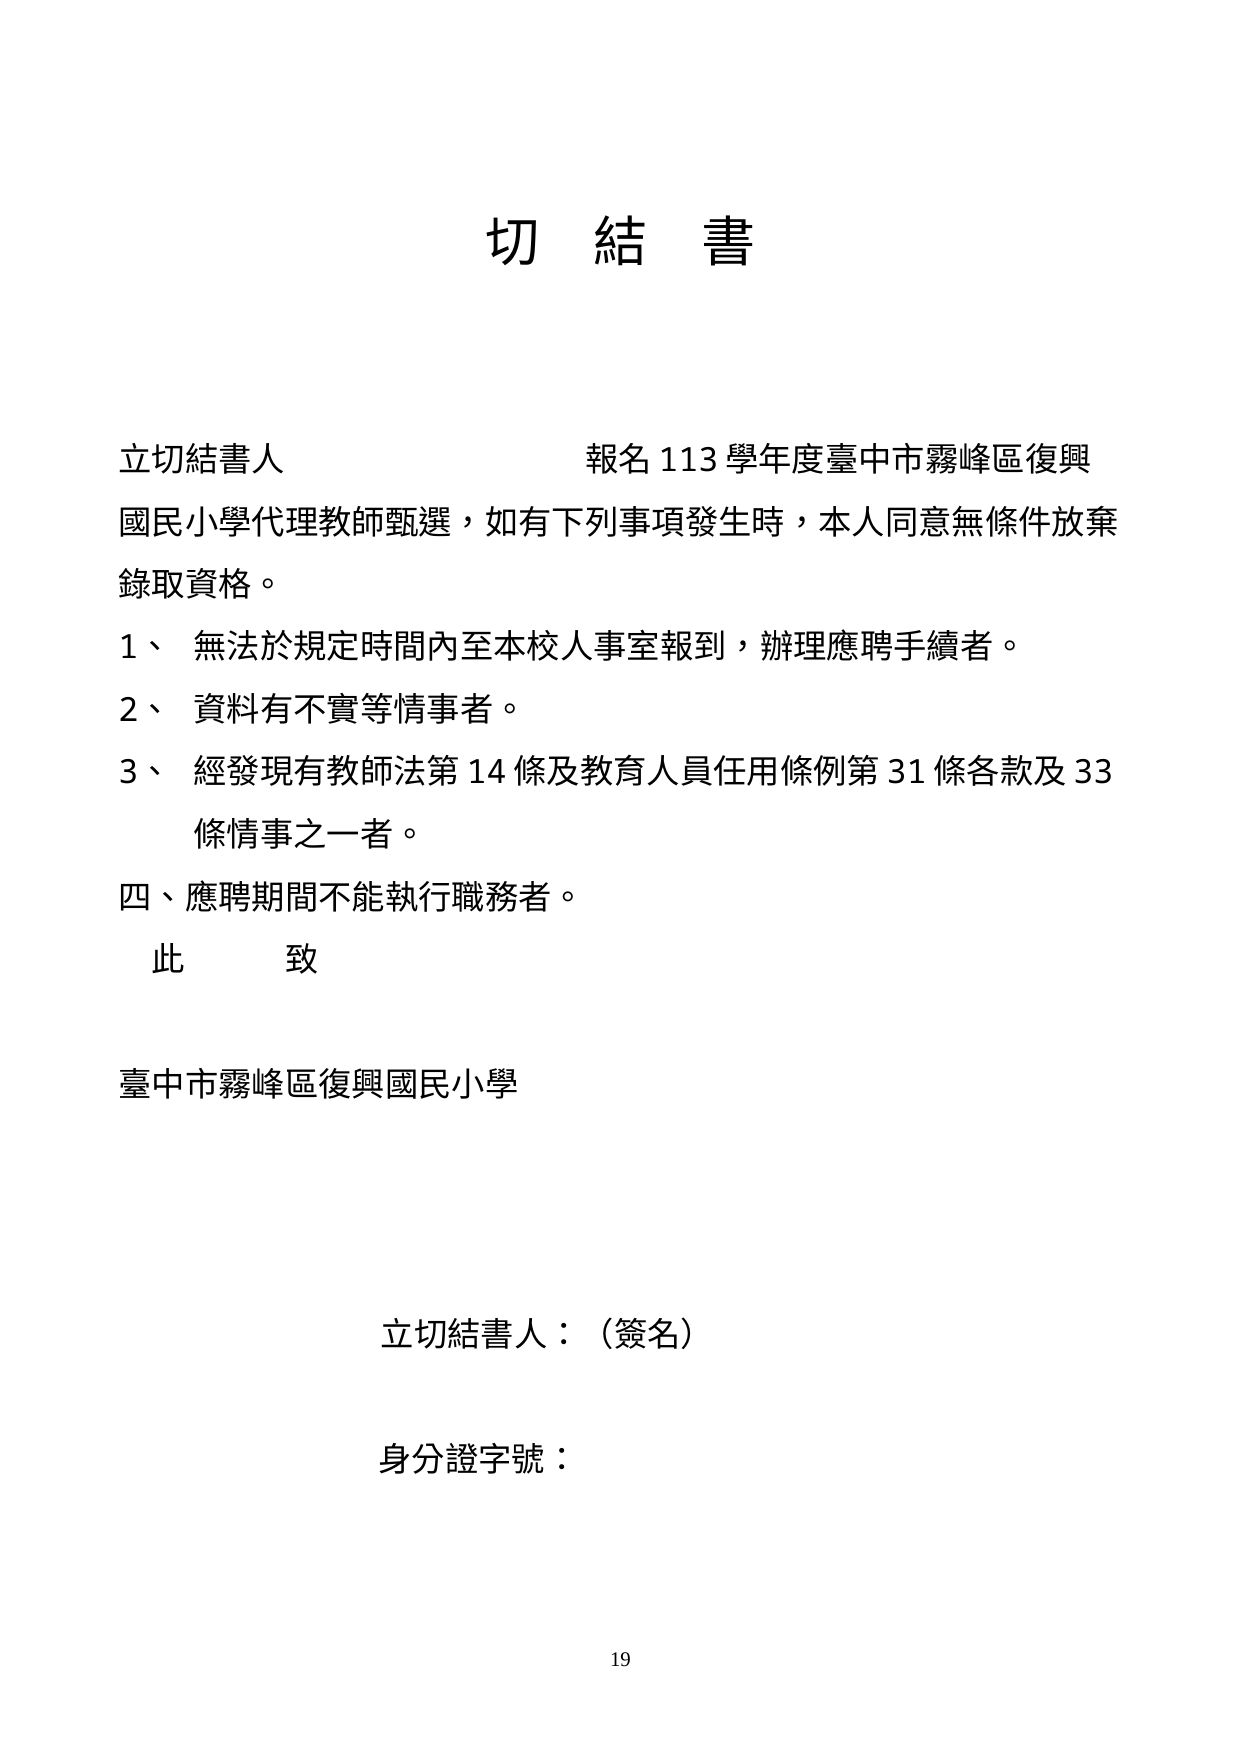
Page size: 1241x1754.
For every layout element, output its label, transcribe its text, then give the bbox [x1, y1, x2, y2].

list 無法於規定時間內至本校人事室報到，辦理應聘手續者。 [118, 603, 1122, 665]
list 資料有不實等情事者。 [118, 665, 1122, 728]
text 切 結 書 [118, 165, 1122, 290]
text 身分證字號： [118, 1415, 1122, 1478]
text 立切結書人：（簽名） [118, 1290, 1122, 1353]
list 經發現有教師法第14條及教育人員任用條例第31條各款及33條情事之一者。 [118, 728, 1122, 853]
text 臺中市霧峰區復興國民小學 [118, 1040, 1122, 1103]
text 四、應聘期間不能執行職務者。 [118, 853, 1122, 915]
text 立切結書人 報名113學年度臺中市霧峰區復興國民小學代理教師甄選，如有下列事項發生時，本人同意無條件放棄錄取資格。 [118, 415, 1122, 603]
text 此 致 [118, 915, 1122, 978]
